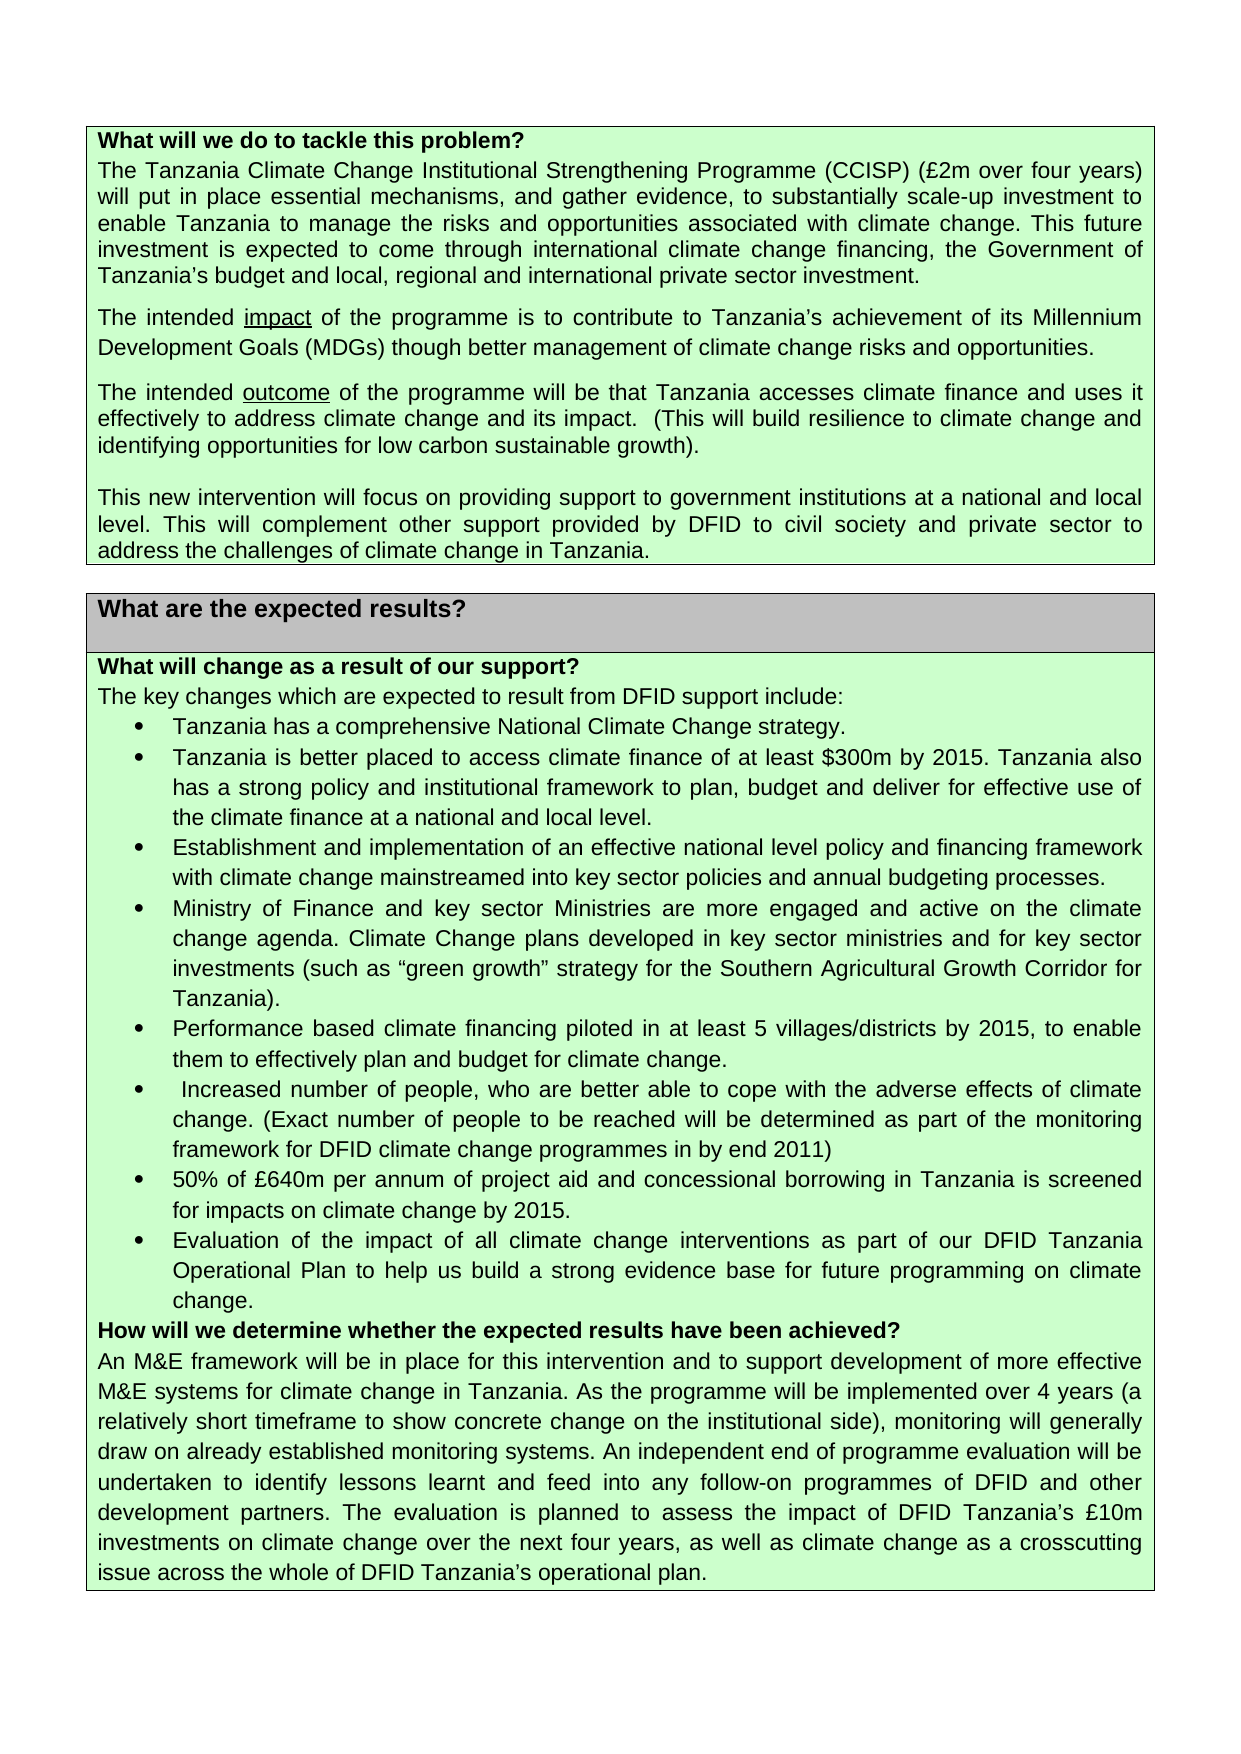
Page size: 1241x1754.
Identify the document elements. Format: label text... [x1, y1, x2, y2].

table_header What are the expected results? [87, 594, 1154, 652]
table_cell What will we do to tackle this problem? The Tanzania Climate Change Institutional Strengthening Programme (CCISP) (£2m over four years) will put in place essential mechanisms, and gather evidence, to substantially scale-up investment to enable Tanzania to manage the risks and opportunities associated with climate change. This future investment is expected to come through international climate change financing, the Government of Tanzania’s budget and local, regional and international private sector investment. The intended impact of the programme is to contribute to Tanzania’s achievement of its Millennium Development Goals (MDGs) though better management of climate change risks and opportunities. The intended outcome of the programme will be that Tanzania accesses climate finance and uses it effectively to address climate change and its impact. (This will build resilience to climate change and identifying opportunities for low carbon sustainable growth). This new intervention will focus on providing support to government institutions at a national and local level. This will complement other support provided by DFID to civil society and private sector to address the challenges of climate change in Tanzania. [87, 127, 1154, 563]
table_cell What will change as a result of our support? The key changes which are expected to result from DFID support include: Tanzania has a comprehensive National Climate Change strategy. Tanzania is better placed to access climate finance of at least $300m by 2015. Tanzania also has a strong policy and institutional framework to plan, budget and deliver for effective use of the climate finance at a national and local level. Establishment and implementation of an effective national level policy and financing framework with climate change mainstreamed into key sector policies and annual budgeting processes. Ministry of Finance and key sector Ministries are more engaged and active on the climate change agenda. Climate Change plans developed in key sector ministries and for key sector investments (such as “green growth” strategy for the Southern Agricultural Growth Corridor for Tanzania). Performance based climate financing piloted in at least 5 villages/districts by 2015, to enable them to effectively plan and budget for climate change. Increased number of people, who are better able to cope with the adverse effects of climate change. (Exact number of people to be reached will be determined as part of the monitoring framework for DFID climate change programmes in by end 2011) 50% of £640m per annum of project aid and concessional borrowing in Tanzania is screened for impacts on climate change by 2015. Evaluation of the impact of all climate change interventions as part of our DFID Tanzania Operational Plan to help us build a strong evidence base for future programming on climate change. How will we determine whether the expected results have been achieved? An M&E framework will be in place for this intervention and to support development of more effective M&E systems for climate change in Tanzania. As the programme will be implemented over 4 years (a relatively short timeframe to show concrete change on the institutional side), monitoring will generally draw on already established monitoring systems. An independent end of programme evaluation will be undertaken to identify lessons learnt and feed into any follow-on programmes of DFID and other development partners. The evaluation is planned to assess the impact of DFID Tanzania’s £10m investments on climate change over the next four years, as well as climate change as a crosscutting issue across the whole of DFID Tanzania’s operational plan. [87, 653, 1154, 1590]
